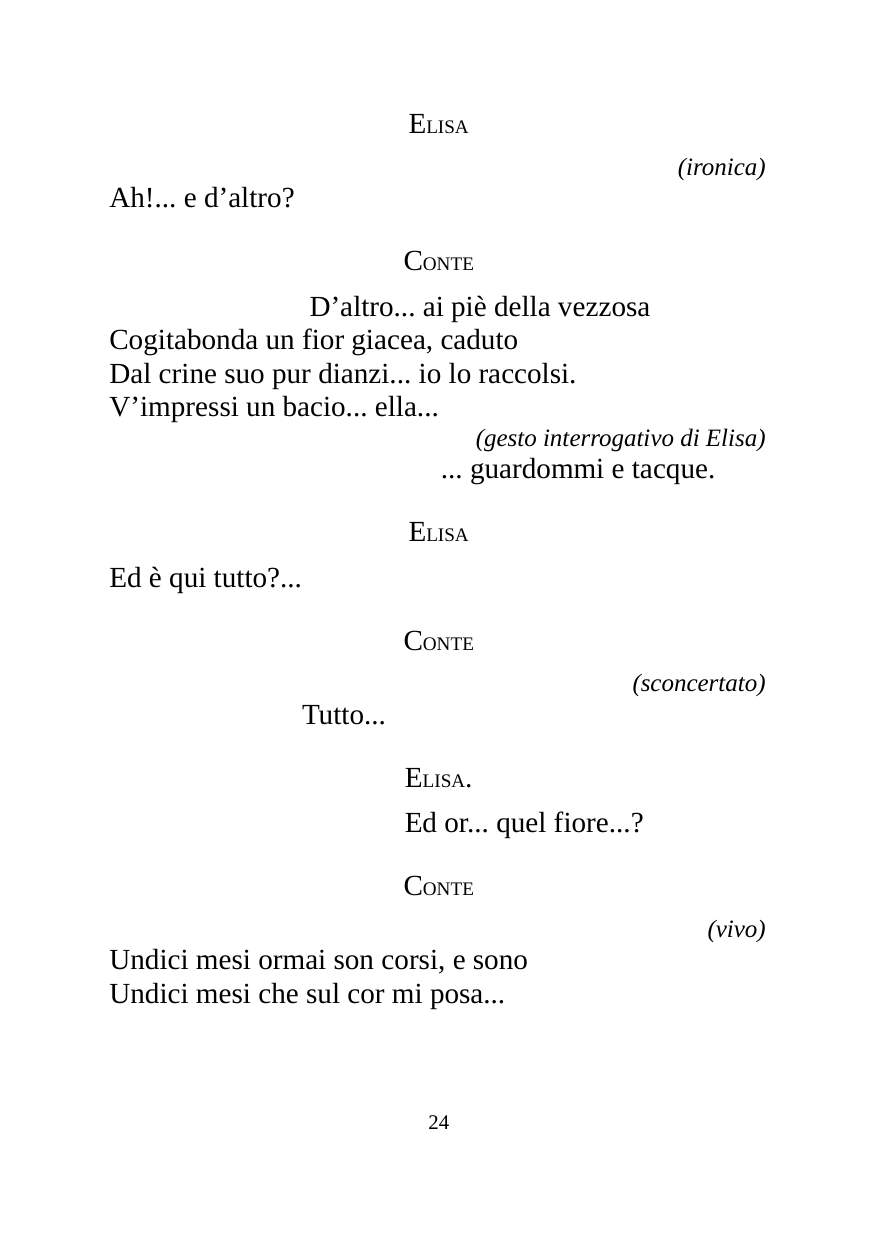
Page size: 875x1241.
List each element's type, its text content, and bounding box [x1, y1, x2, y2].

text Conte [109, 243, 768, 277]
text (gesto interrogativo di Elisa) [404, 423, 768, 452]
text Ed è qui tutto?... [109, 560, 768, 593]
text (vivo) [404, 914, 768, 942]
text Ah!... e d’altro? [109, 180, 768, 214]
text ... guardommi e tacque. [441, 452, 768, 485]
text Conte [109, 623, 768, 656]
text D’altro... ai piè della vezzosa [309, 289, 768, 322]
text Tutto... [302, 697, 768, 731]
text Elisa. [109, 760, 768, 793]
text Undici mesi ormai son corsi, e sono [109, 942, 768, 976]
text Conte [109, 868, 768, 902]
text Ed or... quel fiore...? [404, 805, 768, 839]
text (sconcertato) [404, 668, 768, 697]
text (ironica) [404, 152, 768, 180]
text Dal crine suo pur dianzi... io lo raccolsi. [109, 356, 768, 389]
text Undici mesi che sul cor mi posa... [109, 976, 768, 1009]
text Elisa [109, 106, 768, 140]
text V’impressi un bacio... ella... [109, 389, 768, 423]
text Cogitabonda un fior giacea, caduto [109, 322, 768, 356]
text Elisa [109, 514, 768, 548]
